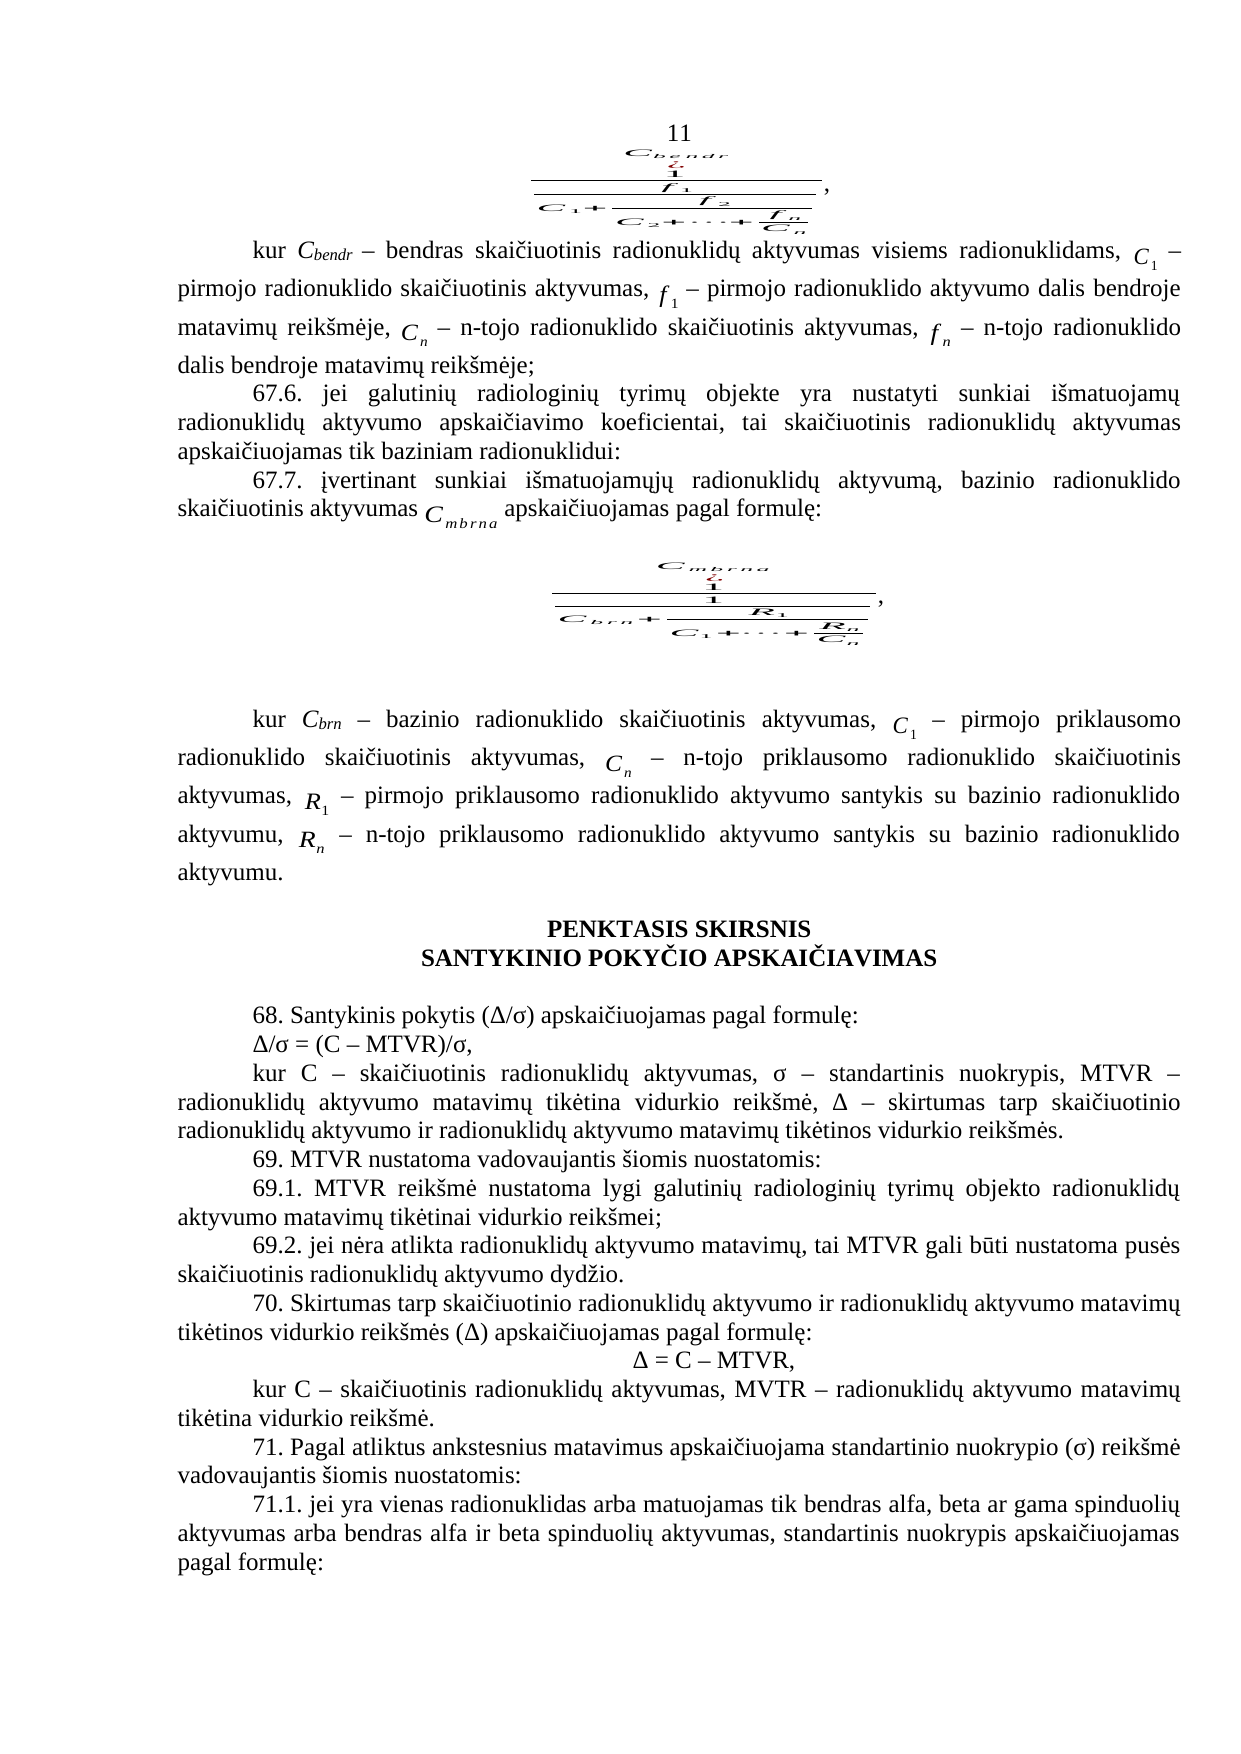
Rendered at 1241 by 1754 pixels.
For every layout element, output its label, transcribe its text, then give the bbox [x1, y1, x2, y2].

text 69. MTVR nustatoma vadovaujantis šiomis nuostatomis: [177, 1144, 1181, 1173]
text 68. Santykinis pokytis (Δ/σ) apskaičiuojamas pagal formulę: [177, 1001, 1181, 1029]
text SANTYKINIO POKYČIO APSKAIČIAVIMAS [177, 943, 1181, 972]
text 69.2. jei nėra atlikta radionuklidų aktyvumo matavimų, tai MTVR gali būti nustatoma pusės skaičiuotinis radionuklidų aktyvumo dydžio. [177, 1231, 1181, 1288]
text kur Cbrn – bazinio radionuklido skaičiuotinis aktyvumas, – pirmojo priklausomo radionuklido skaičiuotinis aktyvumas, – n-tojo priklausomo radionuklido skaičiuotinis aktyvumas, – pirmojo priklausomo radionuklido aktyvumo santykis su bazinio radionuklido aktyvumu, – n-tojo priklausomo radionuklido aktyvumo santykis su bazinio radionuklido aktyvumu. [177, 704, 1181, 886]
text Δ/σ = (C – MTVR)/σ, [177, 1029, 1181, 1058]
text , [177, 561, 1181, 646]
text Δ = C – MTVR, [177, 1346, 1181, 1374]
text kur C – skaičiuotinis radionuklidų aktyvumas, MVTR – radionuklidų aktyvumo matavimų tikėtina vidurkio reikšmė. [177, 1374, 1181, 1432]
text 71.1. jei yra vienas radionuklidas arba matuojamas tik bendras alfa, beta ar gama spinduolių aktyvumas arba bendras alfa ir beta spinduolių aktyvumas, standartinis nuokrypis apskaičiuojamas pagal formulę: [177, 1489, 1181, 1576]
text 67.7. įvertinant sunkiai išmatuojamųjų radionuklidų aktyvumą, bazinio radionuklido skaičiuotinis aktyvumas apskaičiuojamas pagal formulę: [177, 465, 1181, 532]
text 70. Skirtumas tarp skaičiuotinio radionuklidų aktyvumo ir radionuklidų aktyvumo matavimų tikėtinos vidurkio reikšmės (Δ) apskaičiuojamas pagal formulę: [177, 1288, 1181, 1346]
text , [177, 148, 1181, 235]
text 67.6. jei galutinių radiologinių tyrimų objekte yra nustatyti sunkiai išmatuojamų radionuklidų aktyvumo apskaičiavimo koeficientai, tai skaičiuotinis radionuklidų aktyvumas apskaičiuojamas tik baziniam radionuklidui: [177, 378, 1181, 465]
text kur C – skaičiuotinis radionuklidų aktyvumas, σ – standartinis nuokrypis, MTVR – radionuklidų aktyvumo matavimų tikėtina vidurkio reikšmė, Δ – skirtumas tarp skaičiuotinio radionuklidų aktyvumo ir radionuklidų aktyvumo matavimų tikėtinos vidurkio reikšmės. [177, 1058, 1181, 1144]
text 69.1. MTVR reikšmė nustatoma lygi galutinių radiologinių tyrimų objekto radionuklidų aktyvumo matavimų tikėtinai vidurkio reikšmei; [177, 1173, 1181, 1231]
text kur Cbendr – bendras skaičiuotinis radionuklidų aktyvumas visiems radionuklidams, – pirmojo radionuklido skaičiuotinis aktyvumas, – pirmojo radionuklido aktyvumo dalis bendroje matavimų reikšmėje, – n-tojo radionuklido skaičiuotinis aktyvumas, – n-tojo radionuklido dalis bendroje matavimų reikšmėje; [177, 235, 1181, 378]
text PENKTASIS SKIRSNIS [177, 914, 1181, 943]
text 71. Pagal atliktus ankstesnius matavimus apskaičiuojama standartinio nuokrypio (σ) reikšmė vadovaujantis šiomis nuostatomis: [177, 1432, 1181, 1489]
